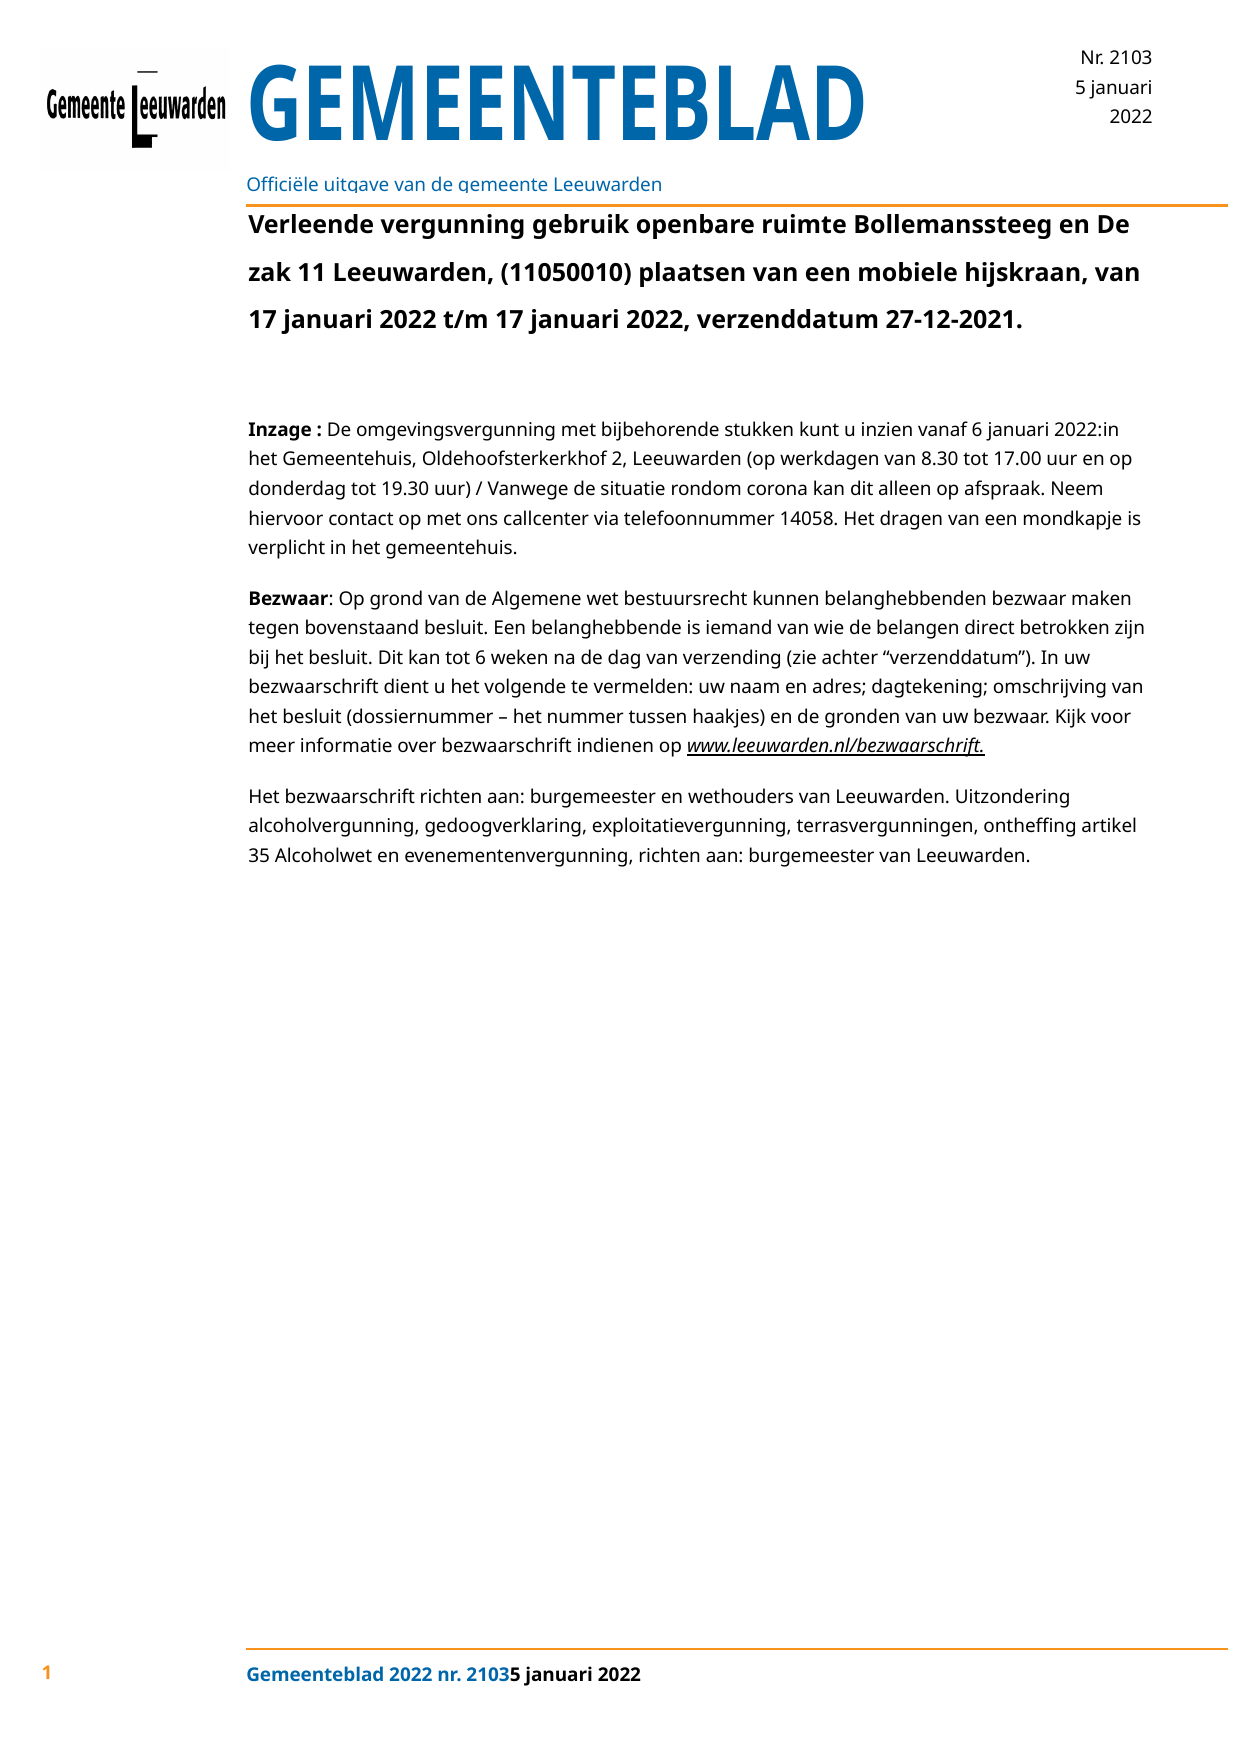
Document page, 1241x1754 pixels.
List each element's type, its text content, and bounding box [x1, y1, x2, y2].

text Inzage : De omgevingsvergunning met bijbehorende stukken kunt u inzien vanaf 6 januari 2022:in het Gemeentehuis, Oldehoofsterkerkhof 2, Leeuwarden (op werkdagen van 8.30 tot 17.00 uur en op donderdag tot 19.30 uur) / Vanwege de situatie rondom corona kan dit alleen op afspraak. Neem hiervoor contact op met ons callcenter via telefoonnummer 14058. Het dragen van een mondkapje is verplicht in het gemeentehuis. [248, 416, 1152, 560]
picture [41, 47, 231, 172]
text Bezwaar: Op grond van de Algemene wet bestuursrecht kunnen belanghebbenden bezwaar maken tegen bovenstaand besluit. Een belanghebbende is iemand van wie de belangen direct betrokken zijn bij het besluit. Dit kan tot 6 weken na de dag van verzending (zie achter “verzenddatum”). In uw bezwaarschrift dient u het volgende te vermelden: uw naam en adres; dagtekening; omschrijving van het besluit (dossiernummer – het nummer tussen haakjes) en de gronden van uw bezwaar. Kijk voor meer informatie over bezwaarschrift indienen op www.leeuwarden.nl/bezwaarschrift. [248, 585, 1152, 758]
text Het bezwaarschrift richten aan: burgemeester en wethouders van Leeuwarden. Uitzondering alcoholvergunning, gedoogverklaring, exploitatievergunning, terrasvergunningen, ontheffing artikel 35 Alcoholwet en evenementenvergunning, richten aan: burgemeester van Leeuwarden. [248, 783, 1152, 868]
text Verleende vergunning gebruik openbare ruimte Bollemanssteeg en De zak 11 Leeuwarden, (11050010) plaatsen van een mobiele hijskraan, van 17 januari 2022 t/m 17 januari 2022, verzenddatum 27-12-2021. [248, 207, 1152, 336]
